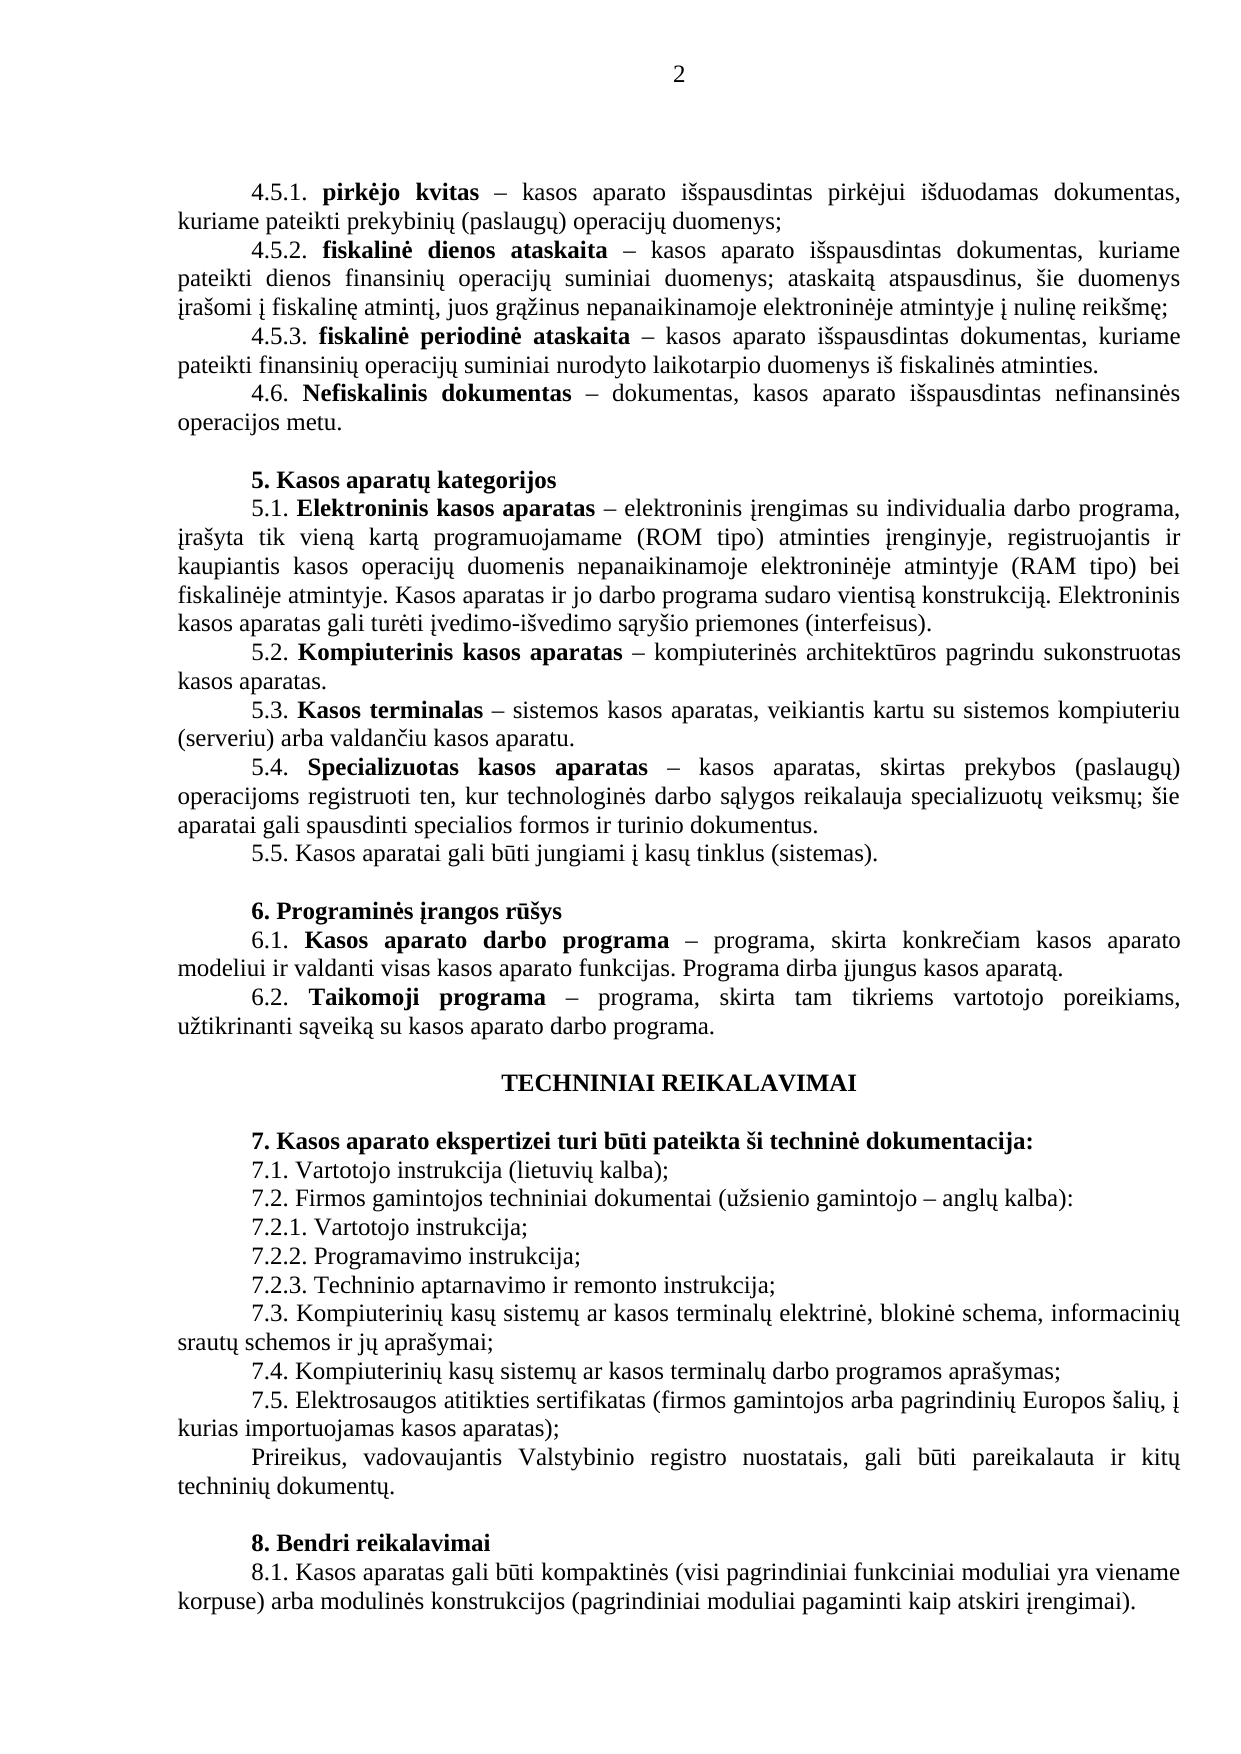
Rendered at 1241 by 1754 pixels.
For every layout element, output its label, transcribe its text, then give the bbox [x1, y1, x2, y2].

text 8.1. Kasos aparatas gali būti kompaktinės (visi pagrindiniai funkciniai moduliai yra viename korpuse) arba modulinės konstrukcijos (pagrindiniai moduliai pagaminti kaip atskiri įrengimai). [177, 1557, 1181, 1615]
text 6.1. Kasos aparato darbo programa – programa, skirta konkrečiam kasos aparato modeliui ir valdanti visas kasos aparato funkcijas. Programa dirba įjungus kasos aparatą. [177, 925, 1181, 982]
text TECHNINIAI REIKALAVIMAI [177, 1068, 1181, 1097]
text 4.5.1. pirkėjo kvitas – kasos aparato išspausdintas pirkėjui išduodamas dokumentas, kuriame pateikti prekybinių (paslaugų) operacijų duomenys; [177, 177, 1181, 235]
text 4.5.3. fiskalinė periodinė ataskaita – kasos aparato išspausdintas dokumentas, kuriame pateikti finansinių operacijų suminiai nurodyto laikotarpio duomenys iš fiskalinės atminties. [177, 321, 1181, 378]
text 7.2.3. Techninio aptarnavimo ir remonto instrukcija; [177, 1270, 1181, 1298]
text Prireikus, vadovaujantis Valstybinio registro nuostatais, gali būti pareikalauta ir kitų techninių dokumentų. [177, 1442, 1181, 1500]
text 7.3. Kompiuterinių kasų sistemų ar kasos terminalų elektrinė, blokinė schema, informacinių srautų schemos ir jų aprašymai; [177, 1298, 1181, 1356]
text 5. Kasos aparatų kategorijos [177, 465, 1181, 493]
text 6. Programinės įrangos rūšys [177, 896, 1181, 925]
text 5.5. Kasos aparatai gali būti jungiami į kasų tinklus (sistemas). [177, 838, 1181, 867]
text 7.2. Firmos gamintojos techniniai dokumentai (užsienio gamintojo – anglų kalba): [177, 1183, 1181, 1212]
text 7.2.2. Programavimo instrukcija; [177, 1241, 1181, 1270]
text 4.6. Nefiskalinis dokumentas – dokumentas, kasos aparato išspausdintas nefinansinės operacijos metu. [177, 378, 1181, 436]
text 7.4. Kompiuterinių kasų sistemų ar kasos terminalų darbo programos aprašymas; [177, 1356, 1181, 1385]
text 7.1. Vartotojo instrukcija (lietuvių kalba); [177, 1155, 1181, 1183]
text 5.3. Kasos terminalas – sistemos kasos aparatas, veikiantis kartu su sistemos kompiuteriu (serveriu) arba valdančiu kasos aparatu. [177, 695, 1181, 752]
text 7. Kasos aparato ekspertizei turi būti pateikta ši techninė dokumentacija: [177, 1126, 1181, 1155]
text 8. Bendri reikalavimai [177, 1528, 1181, 1557]
text 5.2. Kompiuterinis kasos aparatas – kompiuterinės architektūros pagrindu sukonstruotas kasos aparatas. [177, 637, 1181, 695]
text 5.4. Specializuotas kasos aparatas – kasos aparatas, skirtas prekybos (paslaugų) operacijoms registruoti ten, kur technologinės darbo sąlygos reikalauja specializuotų veiksmų; šie aparatai gali spausdinti specialios formos ir turinio dokumentus. [177, 752, 1181, 838]
text 5.1. Elektroninis kasos aparatas – elektroninis įrengimas su individualia darbo programa, įrašyta tik vieną kartą programuojamame (ROM tipo) atminties įrenginyje, registruojantis ir kaupiantis kasos operacijų duomenis nepanaikinamoje elektroninėje atmintyje (RAM tipo) bei fiskalinėje atmintyje. Kasos aparatas ir jo darbo programa sudaro vientisą konstrukciją. Elektroninis kasos aparatas gali turėti įvedimo-išvedimo sąryšio priemones (interfeisus). [177, 493, 1181, 637]
text 7.5. Elektrosaugos atitikties sertifikatas (firmos gamintojos arba pagrindinių Europos šalių, į kurias importuojamas kasos aparatas); [177, 1385, 1181, 1442]
text 6.2. Taikomoji programa – programa, skirta tam tikriems vartotojo poreikiams, užtikrinanti sąveiką su kasos aparato darbo programa. [177, 982, 1181, 1040]
text 7.2.1. Vartotojo instrukcija; [177, 1212, 1181, 1241]
text 4.5.2. fiskalinė dienos ataskaita – kasos aparato išspausdintas dokumentas, kuriame pateikti dienos finansinių operacijų suminiai duomenys; ataskaitą atspausdinus, šie duomenys įrašomi į fiskalinę atmintį, juos grąžinus nepanaikinamoje elektroninėje atmintyje į nulinę reikšmę; [177, 235, 1181, 321]
